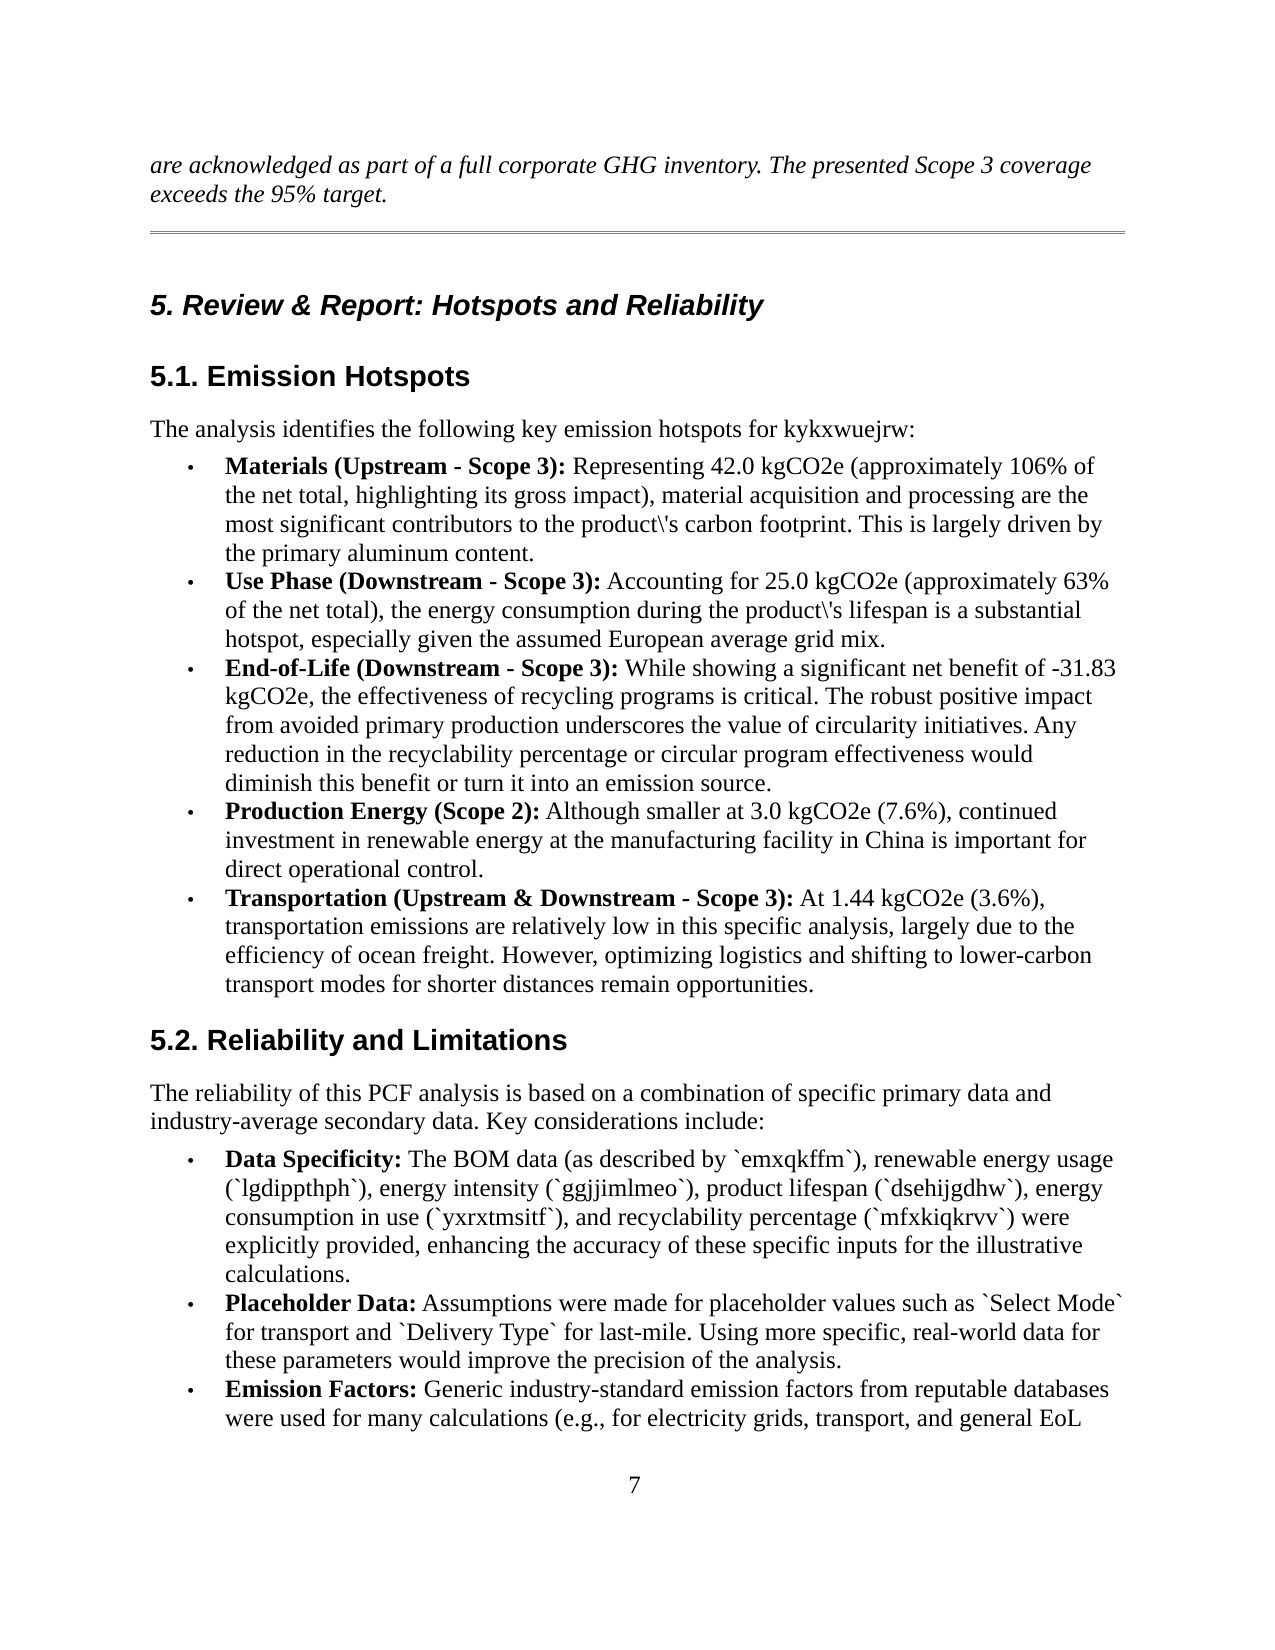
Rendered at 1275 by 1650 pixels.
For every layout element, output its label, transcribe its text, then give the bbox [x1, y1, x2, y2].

subtitle 5.1. Emission Hotspots [150, 359, 1125, 392]
list Placeholder Data: Assumptions were made for placeholder values such as `Select Mode` for transport and `Delivery Type` for last-mile. Using more specific, real-world data for these parameters would improve the precision of the analysis. [187, 1288, 1125, 1374]
list Use Phase (Downstream - Scope 3): Accounting for 25.0 kgCO2e (approximately 63% of the net total), the energy consumption during the product\'s lifespan is a substantial hotspot, especially given the assumed European average grid mix. [187, 566, 1125, 653]
text The analysis identifies the following key emission hotspots for kykxwuejrw: [150, 414, 1125, 442]
list Data Specificity: The BOM data (as described by `emxqkffm`), renewable energy usage (`lgdippthph`), energy intensity (`ggjjimlmeo`), product lifespan (`dsehijgdhw`), energy consumption in use (`yxrxtmsitf`), and recyclability percentage (`mfxkiqkrvv`) were explicitly provided, enhancing the accuracy of these specific inputs for the illustrative calculations. [187, 1144, 1125, 1288]
subtitle 5. Review & Report: Hotspots and Reliability [150, 288, 1125, 321]
text The reliability of this PCF analysis is based on a combination of specific primary data and industry-average secondary data. Key considerations include: [150, 1078, 1125, 1135]
list Production Energy (Scope 2): Although smaller at 3.0 kgCO2e (7.6%), continued investment in renewable energy at the manufacturing facility in China is important for direct operational control. [187, 796, 1125, 883]
list Emission Factors: Generic industry-standard emission factors from reputable databases were used for many calculations (e.g., for electricity grids, transport, and general EoL [187, 1374, 1125, 1432]
subtitle 5.2. Reliability and Limitations [150, 1023, 1125, 1056]
list Materials (Upstream - Scope 3): Representing 42.0 kgCO2e (approximately 106% of the net total, highlighting its gross impact), material acquisition and processing are the most significant contributors to the product\'s carbon footprint. This is largely driven by the primary aluminum content. [187, 451, 1125, 566]
list Transportation (Upstream & Downstream - Scope 3): At 1.44 kgCO2e (3.6%), transportation emissions are relatively low in this specific analysis, largely due to the efficiency of ocean freight. However, optimizing logistics and shifting to lower-carbon transport modes for shorter distances remain opportunities. [187, 883, 1125, 998]
text are acknowledged as part of a full corporate GHG inventory. The presented Scope 3 coverage exceeds the 95% target. [150, 150, 1125, 207]
list End-of-Life (Downstream - Scope 3): While showing a significant net benefit of -31.83 kgCO2e, the effectiveness of recycling programs is critical. The robust positive impact from avoided primary production underscores the value of circularity initiatives. Any reduction in the recyclability percentage or circular program effectiveness would diminish this benefit or turn it into an emission source. [187, 653, 1125, 796]
